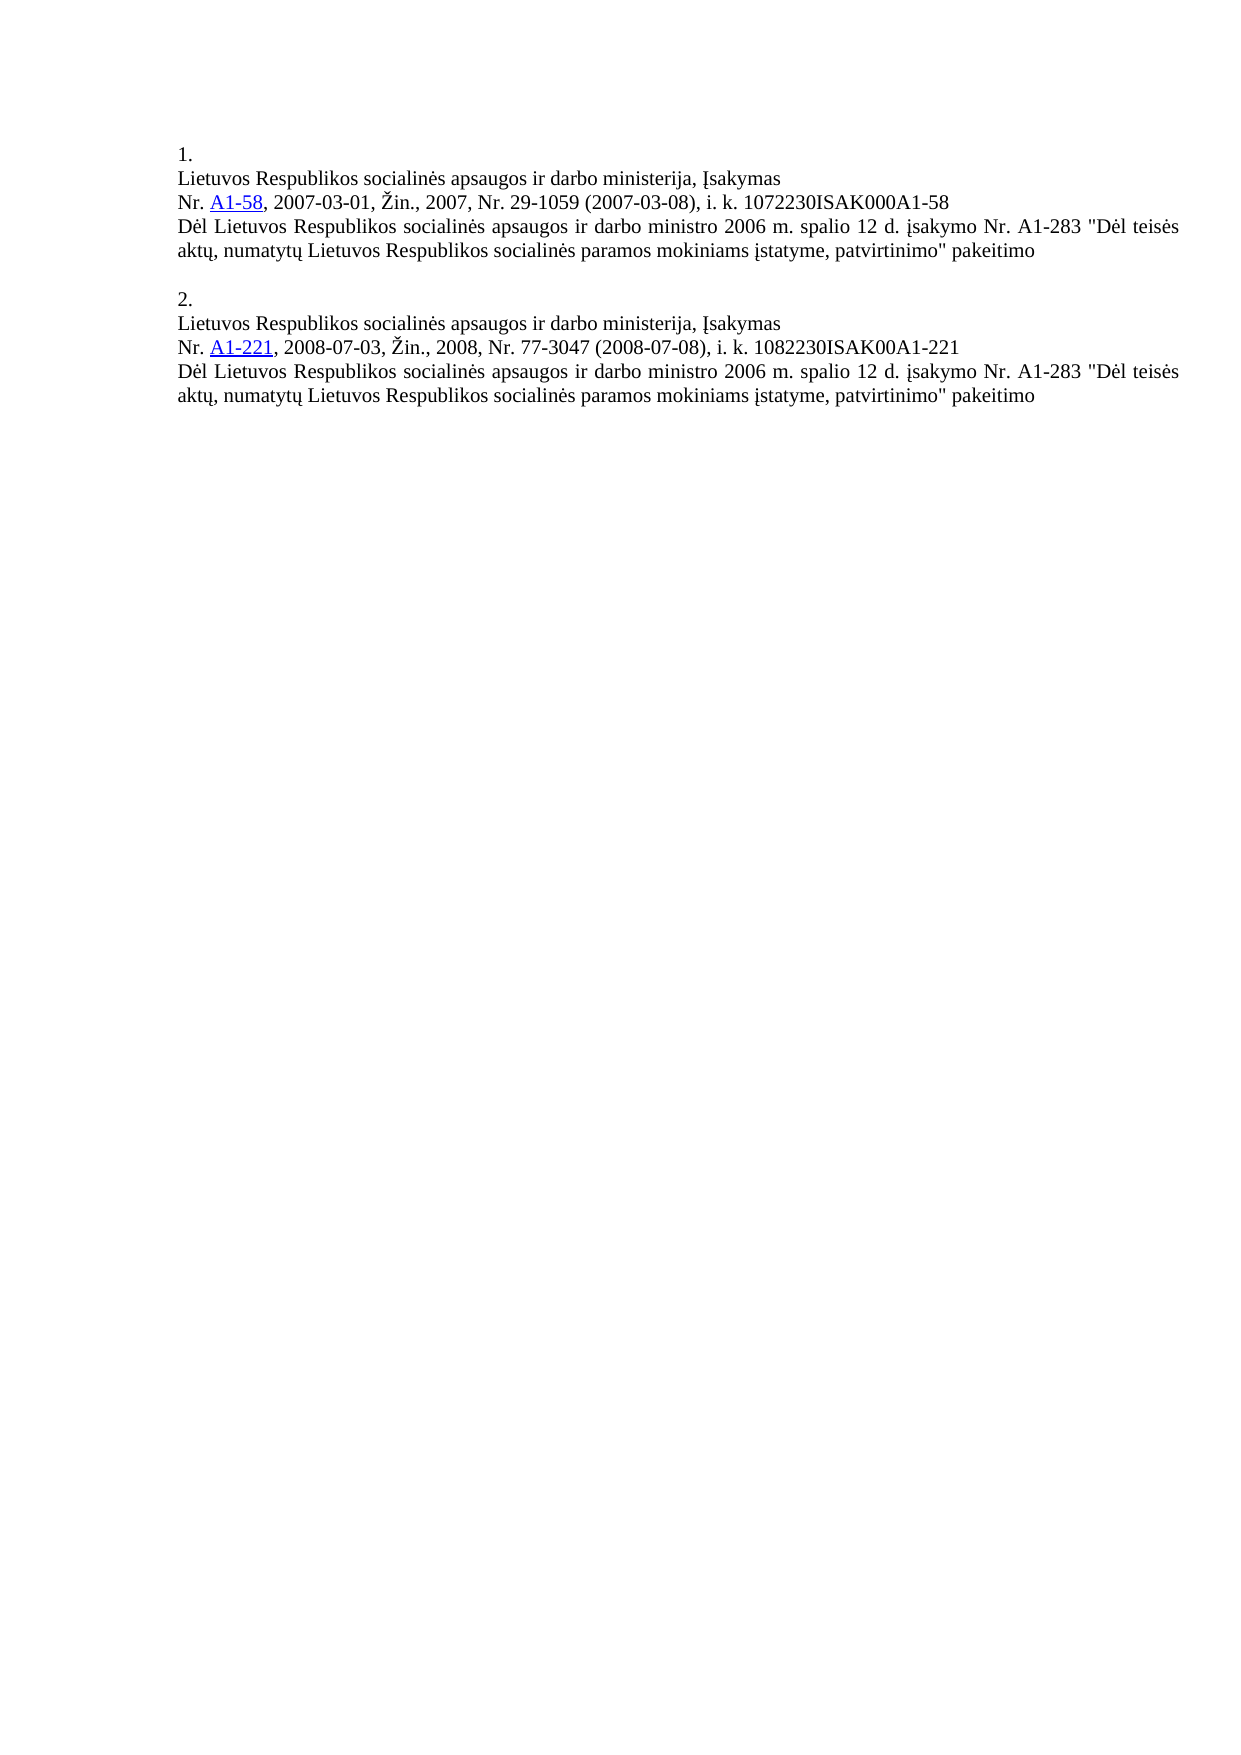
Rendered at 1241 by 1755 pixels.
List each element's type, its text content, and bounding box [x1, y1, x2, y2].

text Lietuvos Respublikos socialinės apsaugos ir darbo ministerija, Įsakymas [177, 166, 1181, 190]
text Nr. A1-58, 2007-03-01, Žin., 2007, Nr. 29-1059 (2007-03-08), i. k. 1072230ISAK000A1-58 [177, 190, 1181, 214]
text 2. [177, 287, 1181, 311]
text Lietuvos Respublikos socialinės apsaugos ir darbo ministerija, Įsakymas [177, 311, 1181, 335]
text 1. [177, 142, 1181, 166]
text Dėl Lietuvos Respublikos socialinės apsaugos ir darbo ministro 2006 m. spalio 12 d. įsakymo Nr. A1-283 "Dėl teisės aktų, numatytų Lietuvos Respublikos socialinės paramos mokiniams įstatyme, patvirtinimo" pakeitimo [177, 359, 1181, 407]
text Nr. A1-221, 2008-07-03, Žin., 2008, Nr. 77-3047 (2008-07-08), i. k. 1082230ISAK00A1-221 [177, 335, 1181, 359]
text Dėl Lietuvos Respublikos socialinės apsaugos ir darbo ministro 2006 m. spalio 12 d. įsakymo Nr. A1-283 "Dėl teisės aktų, numatytų Lietuvos Respublikos socialinės paramos mokiniams įstatyme, patvirtinimo" pakeitimo [177, 214, 1181, 262]
